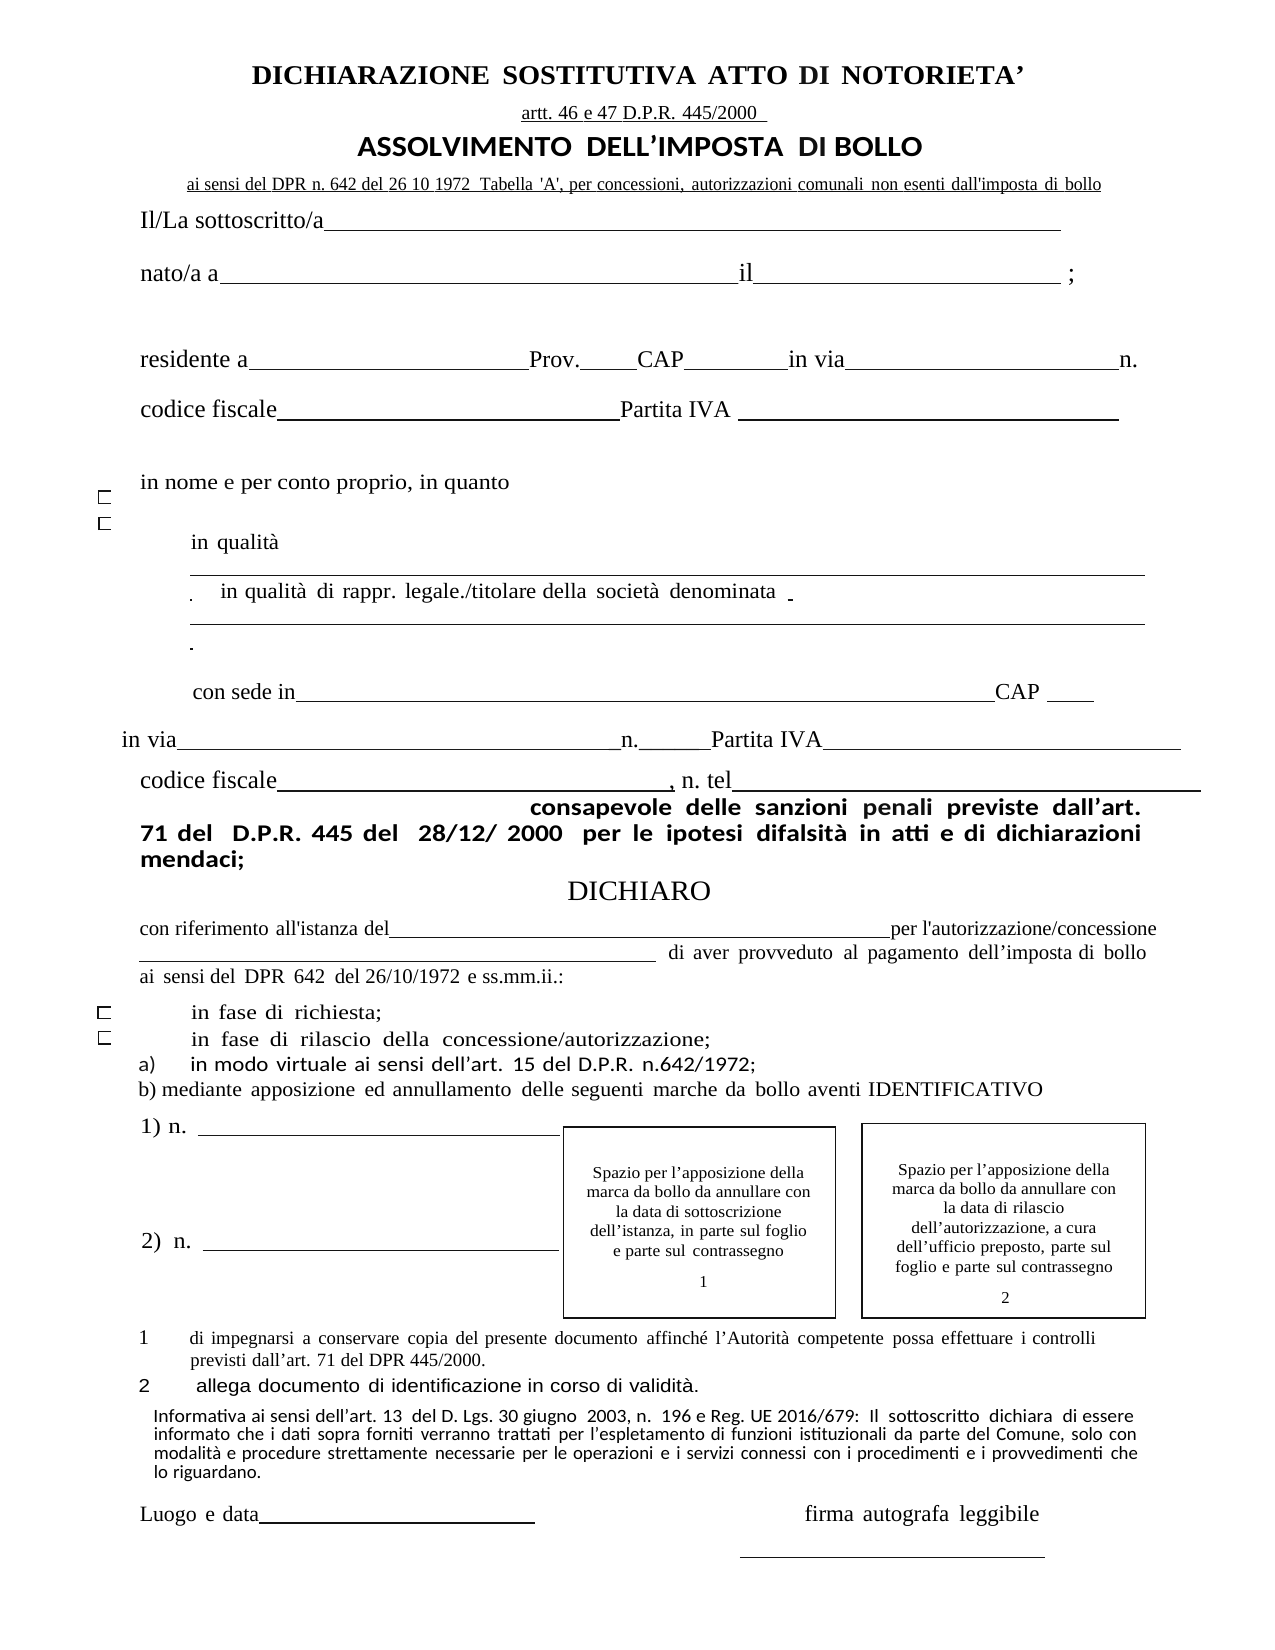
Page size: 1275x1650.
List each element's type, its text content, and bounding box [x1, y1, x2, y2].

text 2 [1001, 1288, 1008, 1307]
text 1) n. [140, 1113, 1157, 1319]
text artt. 46 e 47 D.P.R. 445/2000 [140, 101, 1149, 124]
text Il/La sottoscritto/a nato/a a il ; [140, 205, 1146, 287]
text Spazio per l’apposizione della marca da bollo da annullare con la data di sottoscrizione dell’istanza, in parte sul foglio e parte sul contrassegno [585, 1163, 811, 1260]
text Spazio per l’apposizione della marca da bollo da annullare con la data di rilascio dell’autorizzazione, a cura dell’ufficio preposto, parte sul foglio e parte sul contrassegno [884, 1159, 1123, 1276]
subtitle ASSOLVIMENTO DELL’IMPOSTA DI BOLLO [138, 134, 1142, 163]
text residente a Prov. CAP in via n. codice fiscale Partita IVA [140, 344, 1146, 423]
text DICHIARO [136, 874, 1142, 906]
text con riferimento all'istanza del per l'autorizzazione/concessione di aver provveduto al pagamento dell’imposta di bollo ai sensi del DPR 642 del 26/10/1972 e ss.mm.ii.: [139, 916, 1157, 988]
text 2) n. [141, 1227, 562, 1253]
text ai sensi del DPR n. 642 del 26 10 1972 Tabella 'A', per concessioni, autorizzazioni comunali non esenti dall'imposta di bollo [140, 173, 1148, 194]
text in qualità di rappr. legale./titolare della società denominata [190, 576, 1145, 624]
text 1 di impegnarsi a conservare copia del presente documento affinché l’Autorità competente possa effettuare i controlli previsti dall’art. 71 del DPR 445/2000. [138, 1325, 1138, 1371]
subtitle con sede in CAP [129, 677, 1157, 705]
text in via _n._____ Partita IVA [121, 725, 1157, 752]
text [1146, 1227, 1157, 1253]
text in fase di richiesta; [191, 998, 1157, 1025]
text Informativa ai sensi dell’art. 13 del D. Lgs. 30 giugno 2003, n. 196 e Reg. UE 2016/679: Il sottoscritto dichiara di essere informato che i dati sopra forniti verranno trattati per l’espletamento di funzioni istituzionali da parte del Comune, solo con modalità e procedure strettamente necessarie per le operazioni e i servizi connessi con i procedimenti e i provvedimenti che lo riguardano. [153, 1408, 1138, 1483]
text [836, 1227, 861, 1253]
text b) mediante apposizione ed annullamento delle seguenti marche da bollo aventi IDENTIFICATIVO [138, 1077, 1157, 1101]
text Luogo e data firma autografa leggibile [139, 1499, 1157, 1526]
text in fase di rilascio della concessione/autorizzazione; [191, 1025, 1157, 1051]
text in nome e per conto proprio, in quanto [140, 469, 1146, 494]
text [190, 625, 1145, 652]
subtitle DICHIARAZIONE SOSTITUTIVA ATTO DI NOTORIETA’ [134, 59, 1142, 90]
text codice fiscale , n. tel consapevole delle sanzioni penali previste dall’art. 71 del D.P.R. 445 del 28/12/ 2000 per le ipotesi difalsità in atti e di dichiarazioni mendaci; [140, 768, 1142, 874]
text 2 allega documento di identificazione in corso di validità. [138, 1371, 1157, 1398]
text a) in modo virtuale ai sensi dell’art. 15 del D.P.R. n.642/1972; [138, 1051, 1157, 1077]
text in qualità [190, 529, 1145, 575]
